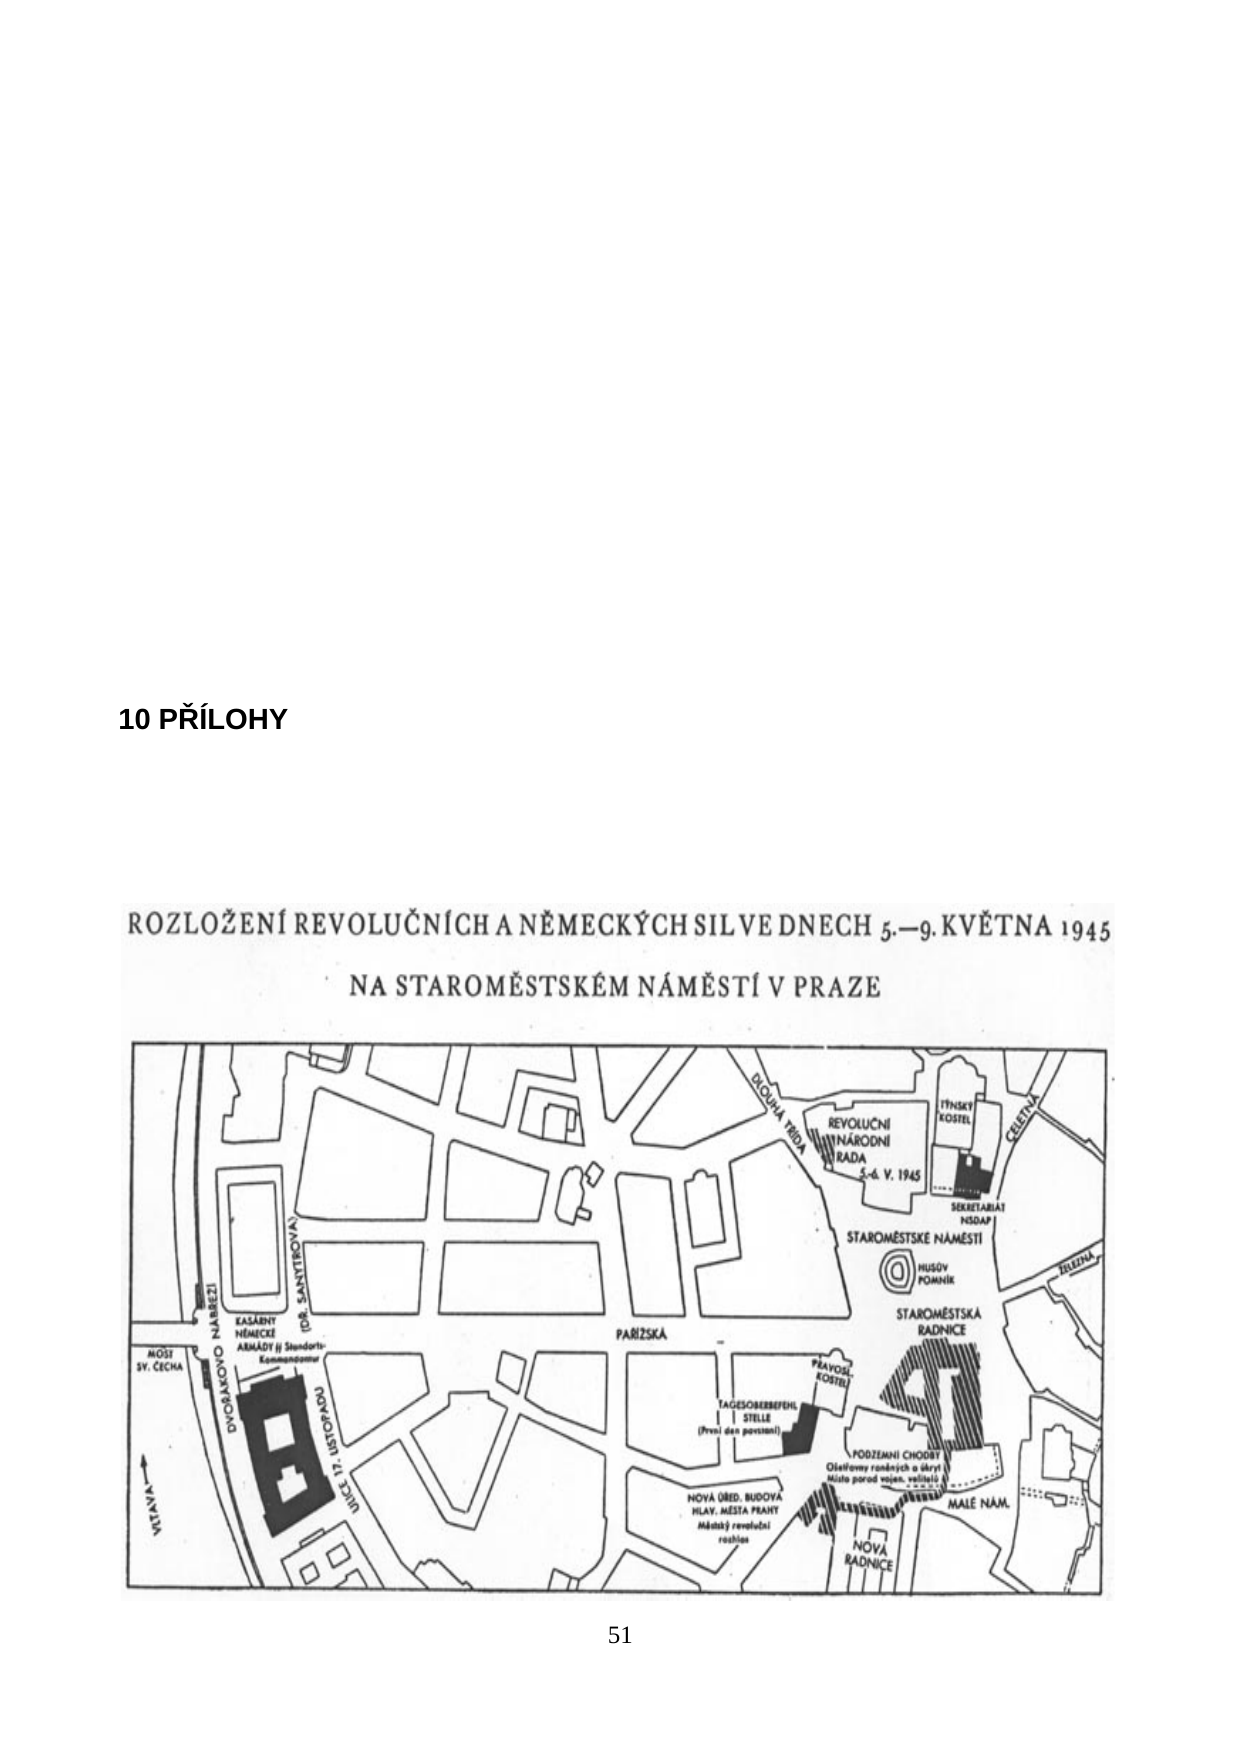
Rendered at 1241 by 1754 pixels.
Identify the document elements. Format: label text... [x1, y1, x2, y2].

text 10 PŘÍLOHY [118, 702, 1122, 735]
